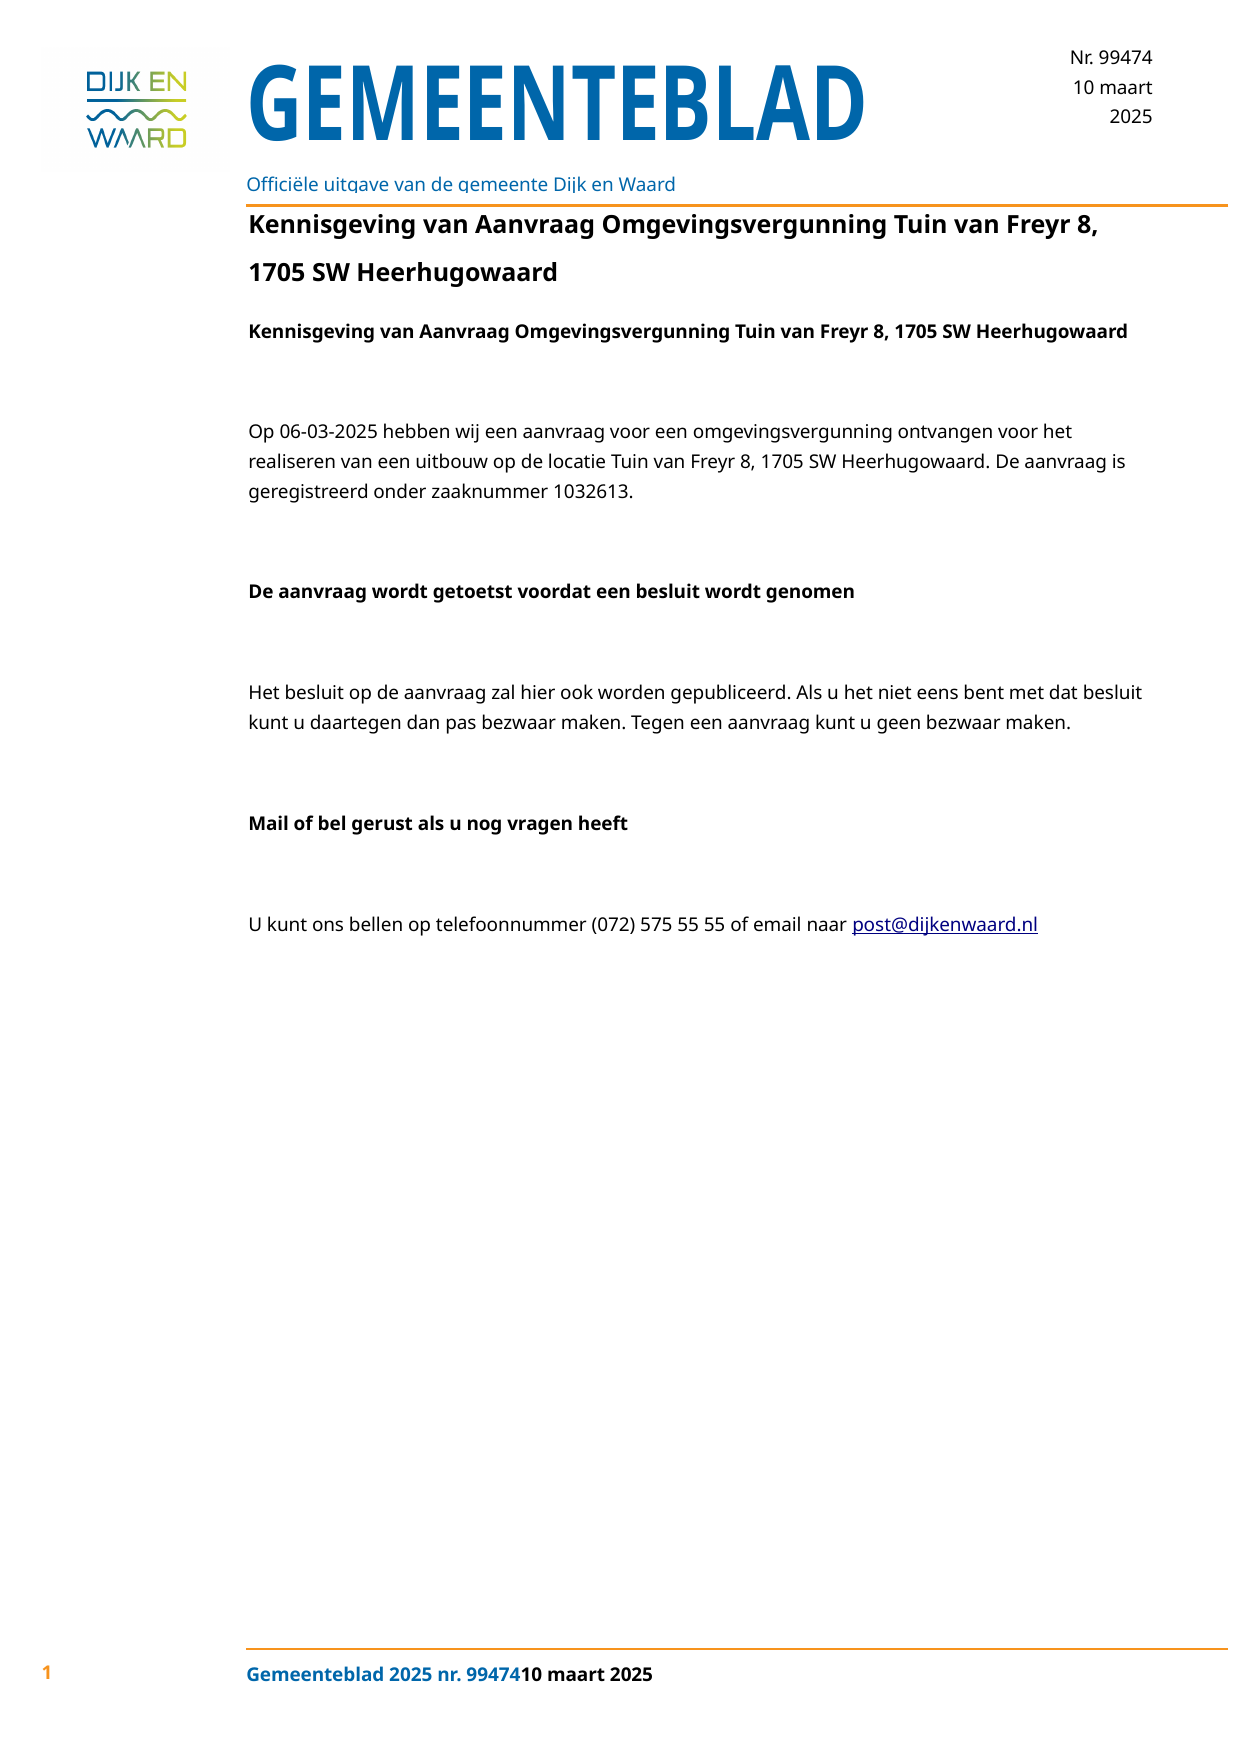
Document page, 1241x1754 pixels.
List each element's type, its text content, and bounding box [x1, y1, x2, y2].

text Kennisgeving van Aanvraag Omgevingsvergunning Tuin van Freyr 8, 1705 SW Heerhugowaard [248, 318, 1152, 344]
text Op 06-03-2025 hebben wij een aanvraag voor een omgevingsvergunning ontvangen voor het realiseren van een uitbouw op de locatie Tuin van Freyr 8, 1705 SW Heerhugowaard. De aanvraag is geregistreerd onder zaaknummer 1032613. [248, 419, 1152, 504]
text De aanvraag wordt getoetst voordat een besluit wordt genomen [248, 579, 1152, 604]
text Kennisgeving van Aanvraag Omgevingsvergunning Tuin van Freyr 8, 1705 SW Heerhugowaard [248, 207, 1152, 288]
picture [41, 47, 231, 172]
text Het besluit op de aanvraag zal hier ook worden gepubliceerd. Als u het niet eens bent met dat besluit kunt u daartegen dan pas bezwaar maken. Tegen een aanvraag kunt u geen bezwaar maken. [248, 679, 1152, 735]
text Mail of bel gerust als u nog vragen heeft [248, 810, 1152, 836]
text U kunt ons bellen op telefoonnummer (072) 575 55 55 of email naar post@dijkenwaard.nl [248, 911, 1152, 937]
